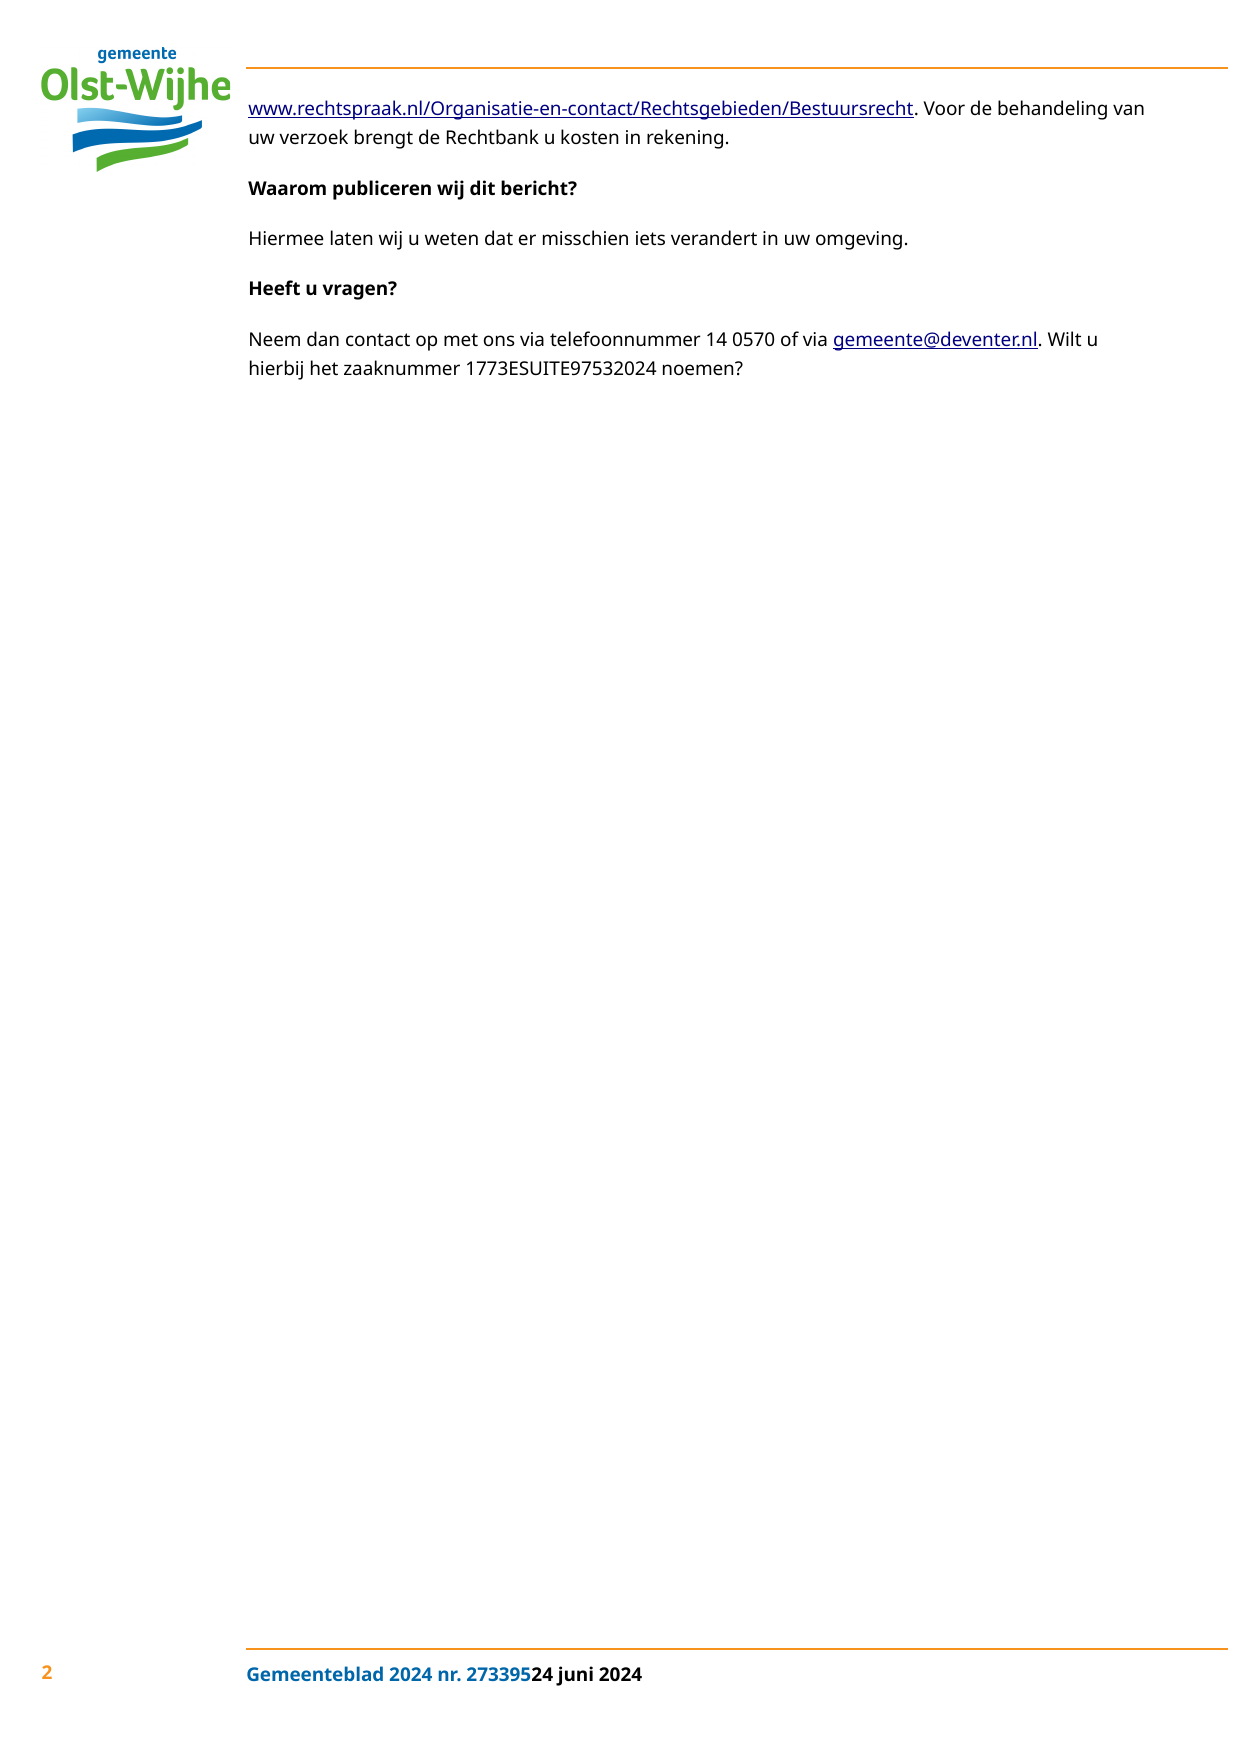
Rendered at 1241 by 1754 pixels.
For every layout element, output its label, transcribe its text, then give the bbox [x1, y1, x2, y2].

text Hiermee laten wij u weten dat er misschien iets verandert in uw omgeving. [248, 225, 1152, 251]
text Neem dan contact op met ons via telefoonnummer 14 0570 of via gemeente@deventer.nl. Wilt u hierbij het zaaknummer 1773ESUITE97532024 noemen? [248, 326, 1152, 381]
text www.rechtspraak.nl/Organisatie-en-contact/Rechtsgebieden/Bestuursrecht. Voor de behandeling van uw verzoek brengt de Rechtbank u kosten in rekening. [248, 95, 1152, 150]
text Heeft u vragen? [248, 276, 1152, 301]
text Waarom publiceren wij dit bericht? [248, 175, 1152, 201]
picture [41, 47, 231, 172]
